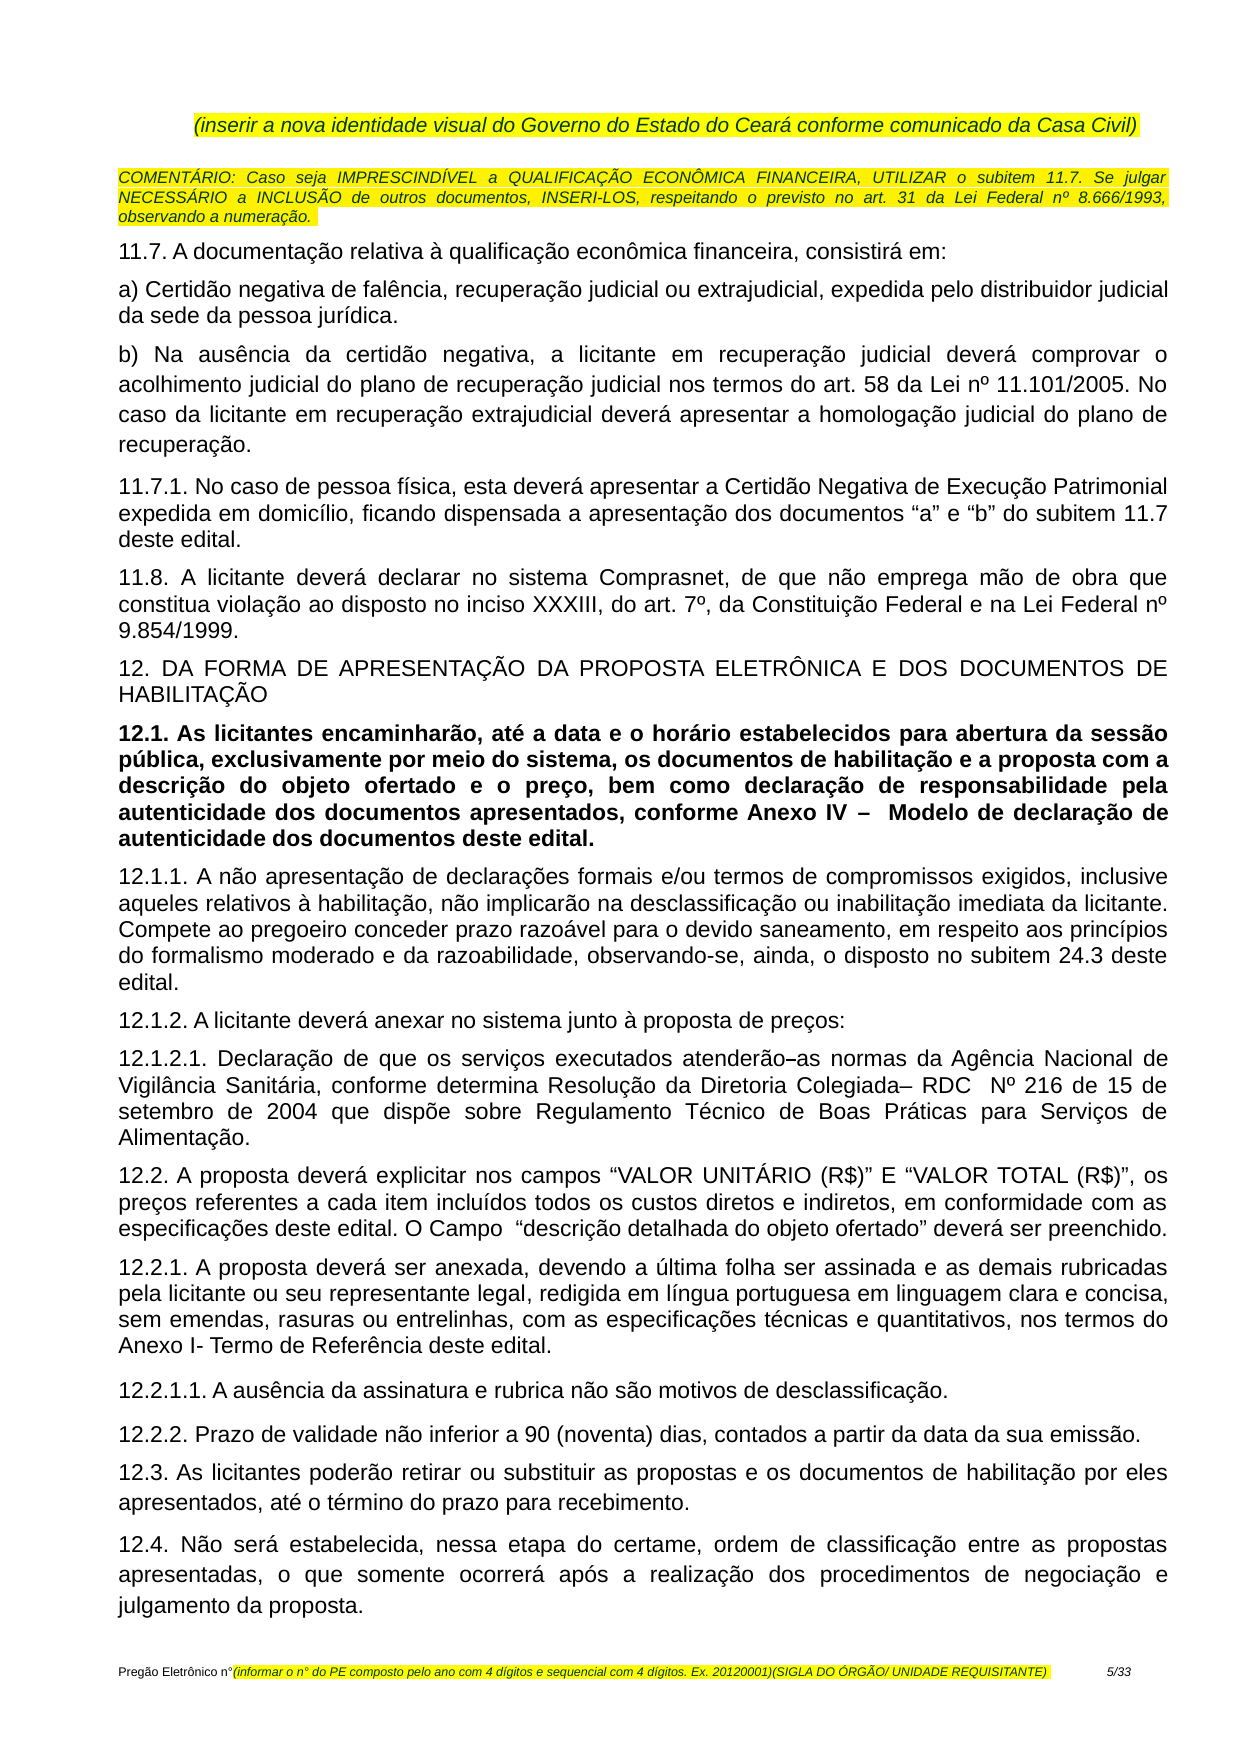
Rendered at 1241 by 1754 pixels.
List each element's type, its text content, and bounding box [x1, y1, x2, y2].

text 11.8. A licitante deverá declarar no sistema Comprasnet, de que não emprega mão de obra que constitua violação ao disposto no inciso XXXIII, do art. 7º, da Constituição Federal e na Lei Federal nº 9.854/1999. [118, 564, 1169, 643]
text 12.1.2.1. Declaração de que os serviços executados atenderão as normas da Agência Nacional de Vigilância Sanitária, conforme determina Resolução da Diretoria Colegiada– RDC Nº 216 de 15 de setembro de 2004 que dispõe sobre Regulamento Técnico de Boas Práticas para Serviços de Alimentação. [118, 1045, 1169, 1151]
text 11.7.1. No caso de pessoa física, esta deverá apresentar a Certidão Negativa de Execução Patrimonial expedida em domicílio, ficando dispensada a apresentação dos documentos “a” e “b” do subitem 11.7 deste edital. [118, 473, 1169, 552]
text a) Certidão negativa de falência, recuperação judicial ou extrajudicial, expedida pelo distribuidor judicial da sede da pessoa jurídica. [118, 276, 1169, 329]
list 12.3. As licitantes poderão retirar ou substituir as propostas e os documentos de habilitação por eles apresentados, até o término do prazo para recebimento. [118, 1459, 1169, 1515]
text 11.7. A documentação relativa à qualificação econômica financeira, consistirá em: [118, 238, 1169, 264]
text 12.2. A proposta deverá explicitar nos campos “VALOR UNITÁRIO (R$)” E “VALOR TOTAL (R$)”, os preços referentes a cada item incluídos todos os custos diretos e indiretos, em conformidade com as especificações deste edital. O Campo “descrição detalhada do objeto ofertado” deverá ser preenchido. [118, 1162, 1169, 1242]
list 12.4. Não será estabelecida, nessa etapa do certame, ordem de classificação entre as propostas apresentadas, o que somente ocorrerá após a realização dos procedimentos de negociação e julgamento da proposta. [118, 1531, 1169, 1618]
text 12.1. As licitantes encaminharão, até a data e o horário estabelecidos para abertura da sessão pública, exclusivamente por meio do sistema, os documentos de habilitação e a proposta com a descrição do objeto ofertado e o preço, bem como declaração de responsabilidade pela autenticidade dos documentos apresentados, conforme Anexo IV – Modelo de declaração de autenticidade dos documentos deste edital. [118, 720, 1169, 851]
text 12. DA FORMA DE APRESENTAÇÃO DA PROPOSTA ELETRÔNICA E DOS DOCUMENTOS DE HABILITAÇÃO [118, 655, 1169, 708]
text 12.2.1.1. A ausência da assinatura e rubrica não são motivos de desclassificação. [118, 1377, 1169, 1403]
text b) Na ausência da certidão negativa, a licitante em recuperação judicial deverá comprovar o acolhimento judicial do plano de recuperação judicial nos termos do art. 58 da Lei nº 11.101/2005. No caso da licitante em recuperação extrajudicial deverá apresentar a homologação judicial do plano de recuperação. [118, 341, 1169, 457]
text 12.2.2. Prazo de validade não inferior a 90 (noventa) dias, contados a partir da data da sua emissão. [118, 1421, 1169, 1447]
text COMENTÁRIO: Caso seja IMPRESCINDÍVEL a QUALIFICAÇÃO ECONÔMICA FINANCEIRA, UTILIZAR o subitem 11.7. Se julgar NECESSÁRIO a INCLUSÃO de outros documentos, INSERI-LOS, respeitando o previsto no art. 31 da Lei Federal nº 8.666/1993, observando a numeração. [118, 168, 1169, 226]
text 12.1.2. A licitante deverá anexar no sistema junto à proposta de preços: [118, 1007, 1169, 1033]
text 12.1.1. A não apresentação de declarações formais e/ou termos de compromissos exigidos, inclusive aqueles relativos à habilitação, não implicarão na desclassificação ou inabilitação imediata da licitante. Compete ao pregoeiro conceder prazo razoável para o devido saneamento, em respeito aos princípios do formalismo moderado e da razoabilidade, observando-se, ainda, o disposto no subitem 24.3 deste edital. [118, 863, 1169, 995]
text 12.2.1. A proposta deverá ser anexada, devendo a última folha ser assinada e as demais rubricadas pela licitante ou seu representante legal, redigida em língua portuguesa em linguagem clara e concisa, sem emendas, rasuras ou entrelinhas, com as especificações técnicas e quantitativos, nos termos do Anexo I- Termo de Referência deste edital. [118, 1253, 1169, 1359]
